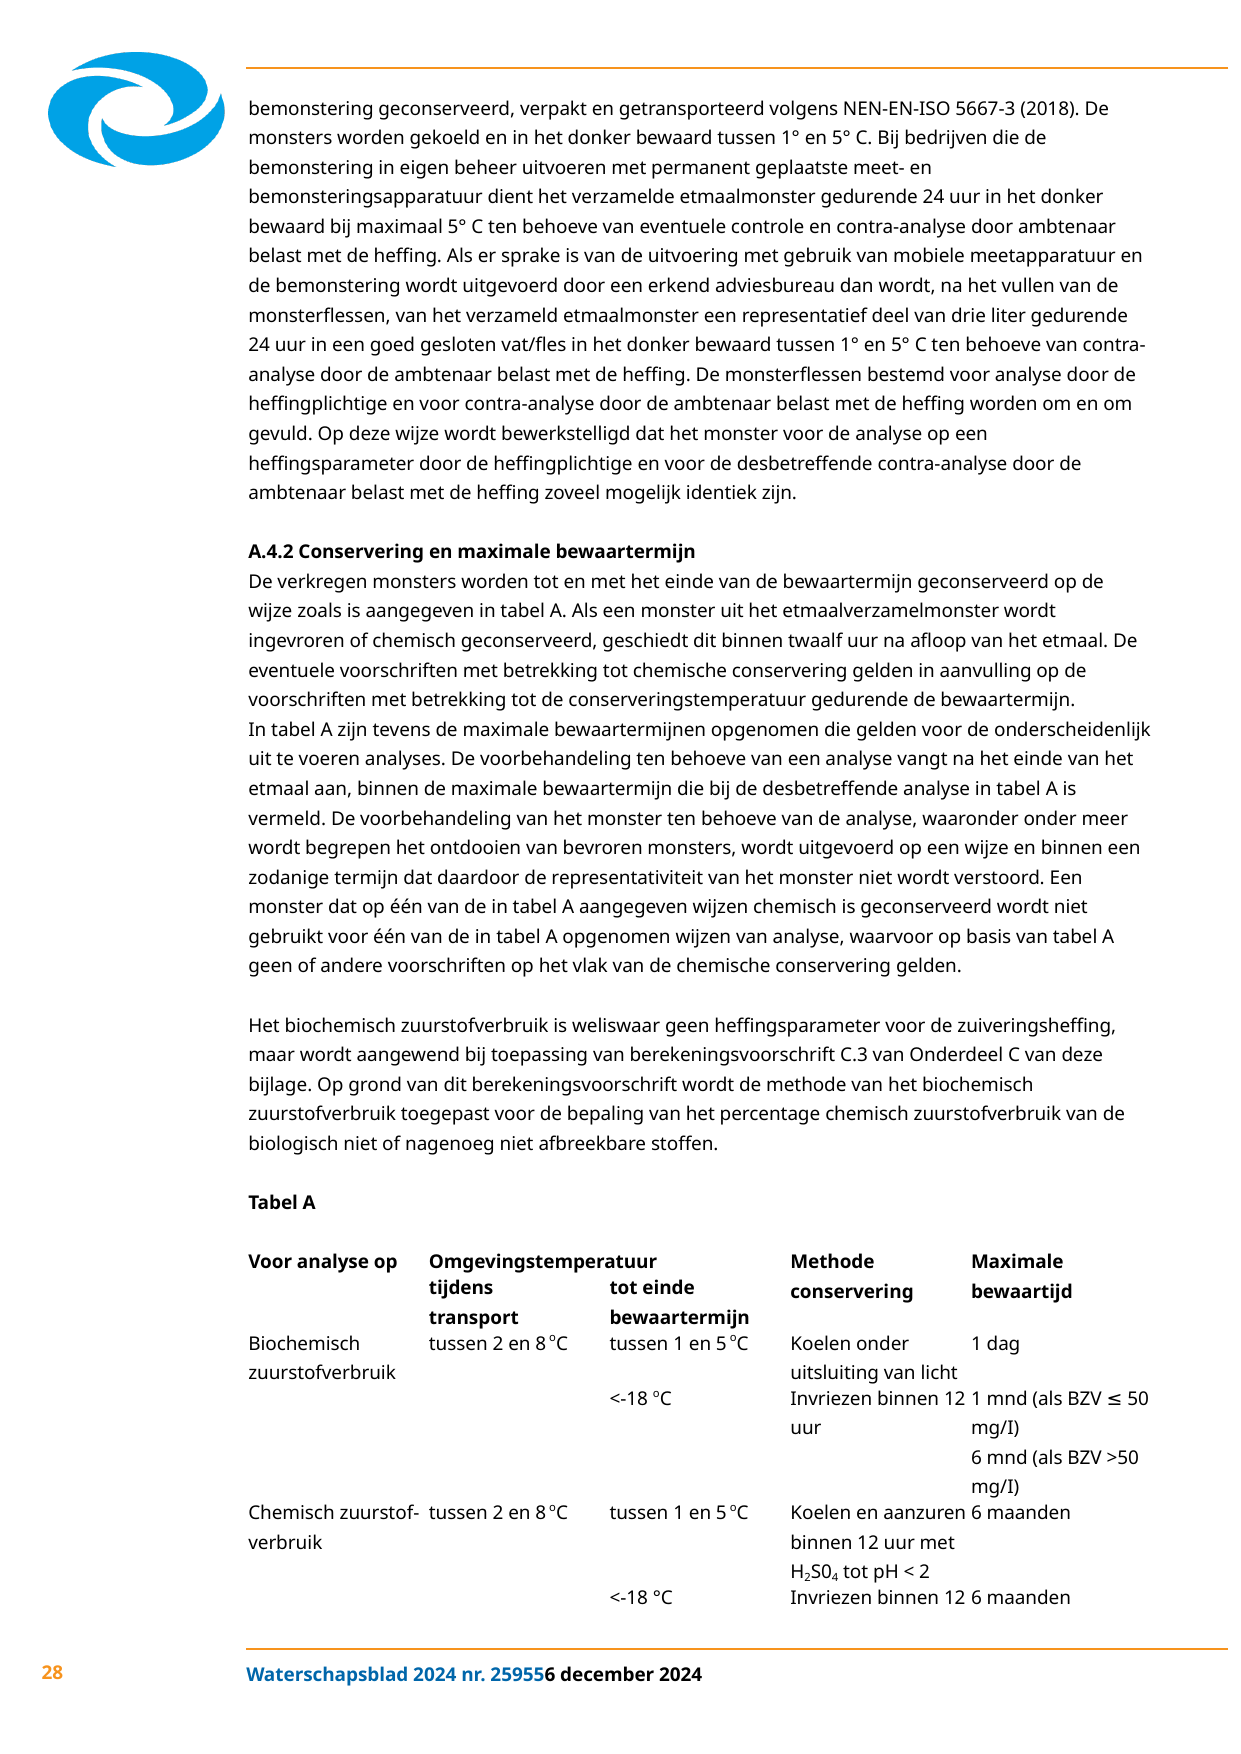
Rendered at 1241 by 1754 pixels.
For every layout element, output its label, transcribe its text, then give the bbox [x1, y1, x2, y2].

table_cell 6 maanden [971, 1584, 1152, 1610]
table_cell Koelen onder uitsluiting van licht [790, 1330, 971, 1385]
table_cell tussen 2 en 8 oC [429, 1500, 609, 1610]
table_cell Biochemisch zuurstofverbruik [248, 1330, 429, 1499]
table_cell Invriezen binnen 12 [790, 1584, 971, 1610]
table_cell Invriezen binnen 12 uur [790, 1385, 971, 1499]
table_cell 6 maanden [971, 1500, 1152, 1584]
table_cell <-18 oC [609, 1385, 790, 1499]
table_header Voor analyse op [248, 1249, 429, 1330]
table_cell 1 mnd (als BZV ≤ 50 mg/I) 6 mnd (als BZV >50 mg/I) [971, 1385, 1152, 1499]
table_cell Koelen en aanzuren binnen 12 uur met H2S04 tot pH < 2 [790, 1500, 971, 1584]
text Het biochemisch zuurstofverbruik is weliswaar geen heffingsparameter voor de zuiveringsheffing, maar wordt aangewend bij toepassing van berekeningsvoorschrift C.3 van Onderdeel C van deze bijlage. Op grond van dit berekeningsvoorschrift wordt de methode van het biochemisch zuurstofverbruik toegepast voor de bepaling van het percentage chemisch zuurstofverbruik van de biologisch niet of nagenoeg niet afbreekbare stoffen. [248, 1012, 1152, 1156]
table_cell tussen 2 en 8 oC [429, 1330, 609, 1499]
table_cell Chemisch zuurstof­verbruik [248, 1500, 429, 1610]
text Tabel A [248, 1189, 1152, 1215]
text A.4.2 Conservering en maximale bewaartermijn [248, 538, 1152, 564]
picture [41, 47, 231, 172]
table_header Maximale bewaartijd [971, 1249, 1152, 1330]
table_cell tussen 1 en 5 oC [609, 1500, 790, 1584]
table_header Methode conservering [790, 1249, 971, 1330]
table_cell tijdens transport [429, 1274, 609, 1330]
table_cell tussen 1 en 5 oC [609, 1330, 790, 1385]
text bemonstering geconserveerd, verpakt en getransporteerd volgens NEN-EN-ISO 5667-3 (2018). De monsters worden gekoeld en in het donker bewaard tussen 1° en 5° C. Bij bedrijven die de bemonstering in eigen beheer uitvoeren met permanent geplaatste meet- en bemonsteringsapparatuur dient het verzamelde etmaalmonster gedurende 24 uur in het donker bewaard bij maximaal 5° C ten behoeve van eventuele controle en contra-analyse door ambtenaar belast met de heffing. Als er sprake is van de uitvoering met gebruik van mobiele meetapparatuur en de bemonstering wordt uitgevoerd door een erkend adviesbureau dan wordt, na het vullen van de monsterflessen, van het verzameld etmaalmonster een representatief deel van drie liter gedurende 24 uur in een goed gesloten vat/fles in het donker bewaard tussen 1° en 5° C ten behoeve van contra-analyse door de ambtenaar belast met de heffing. De monsterflessen bestemd voor analyse door de heffingplichtige en voor contra-analyse door de ambtenaar belast met de heffing worden om en om gevuld. Op deze wijze wordt bewerkstelligd dat het monster voor de analyse op een heffingsparameter door de heffingplichtige en voor de desbetreffende contra-analyse door de ambtenaar belast met de heffing zoveel mogelijk identiek zijn. [248, 95, 1152, 505]
table_cell <-18 °C [609, 1584, 790, 1610]
table_cell 1 dag [971, 1330, 1152, 1385]
text De verkregen monsters worden tot en met het einde van de bewaartermijn geconserveerd op de wijze zoals is aangegeven in tabel A. Als een monster uit het etmaalverzamelmonster wordt ingevroren of chemisch geconserveerd, geschiedt dit binnen twaalf uur na afloop van het etmaal. De eventuele voorschriften met betrekking tot chemische conservering gelden in aanvulling op de voorschriften met betrekking tot de conserveringstemperatuur gedurende de bewaartermijn. [248, 568, 1152, 712]
table_header Omgevingstemperatuur [429, 1249, 790, 1274]
table_cell tot einde bewaartermijn [609, 1274, 790, 1330]
text In tabel A zijn tevens de maximale bewaartermijnen opgenomen die gelden voor de onderscheidenlijk uit te voeren analyses. De voorbehandeling ten behoeve van een analyse vangt na het einde van het etmaal aan, binnen de maximale bewaartermijn die bij de desbetreffende analyse in tabel A is vermeld. De voorbehandeling van het monster ten behoeve van de analyse, waaronder onder meer wordt begrepen het ontdooien van bevroren monsters, wordt uitgevoerd op een wijze en binnen een zodanige termijn dat daardoor de representativiteit van het monster niet wordt verstoord. Een monster dat op één van de in tabel A aangegeven wijzen chemisch is geconserveerd wordt niet gebruikt voor één van de in tabel A opgenomen wijzen van analyse, waarvoor op basis van tabel A geen of andere voorschriften op het vlak van de chemische conservering gelden. [248, 716, 1152, 978]
